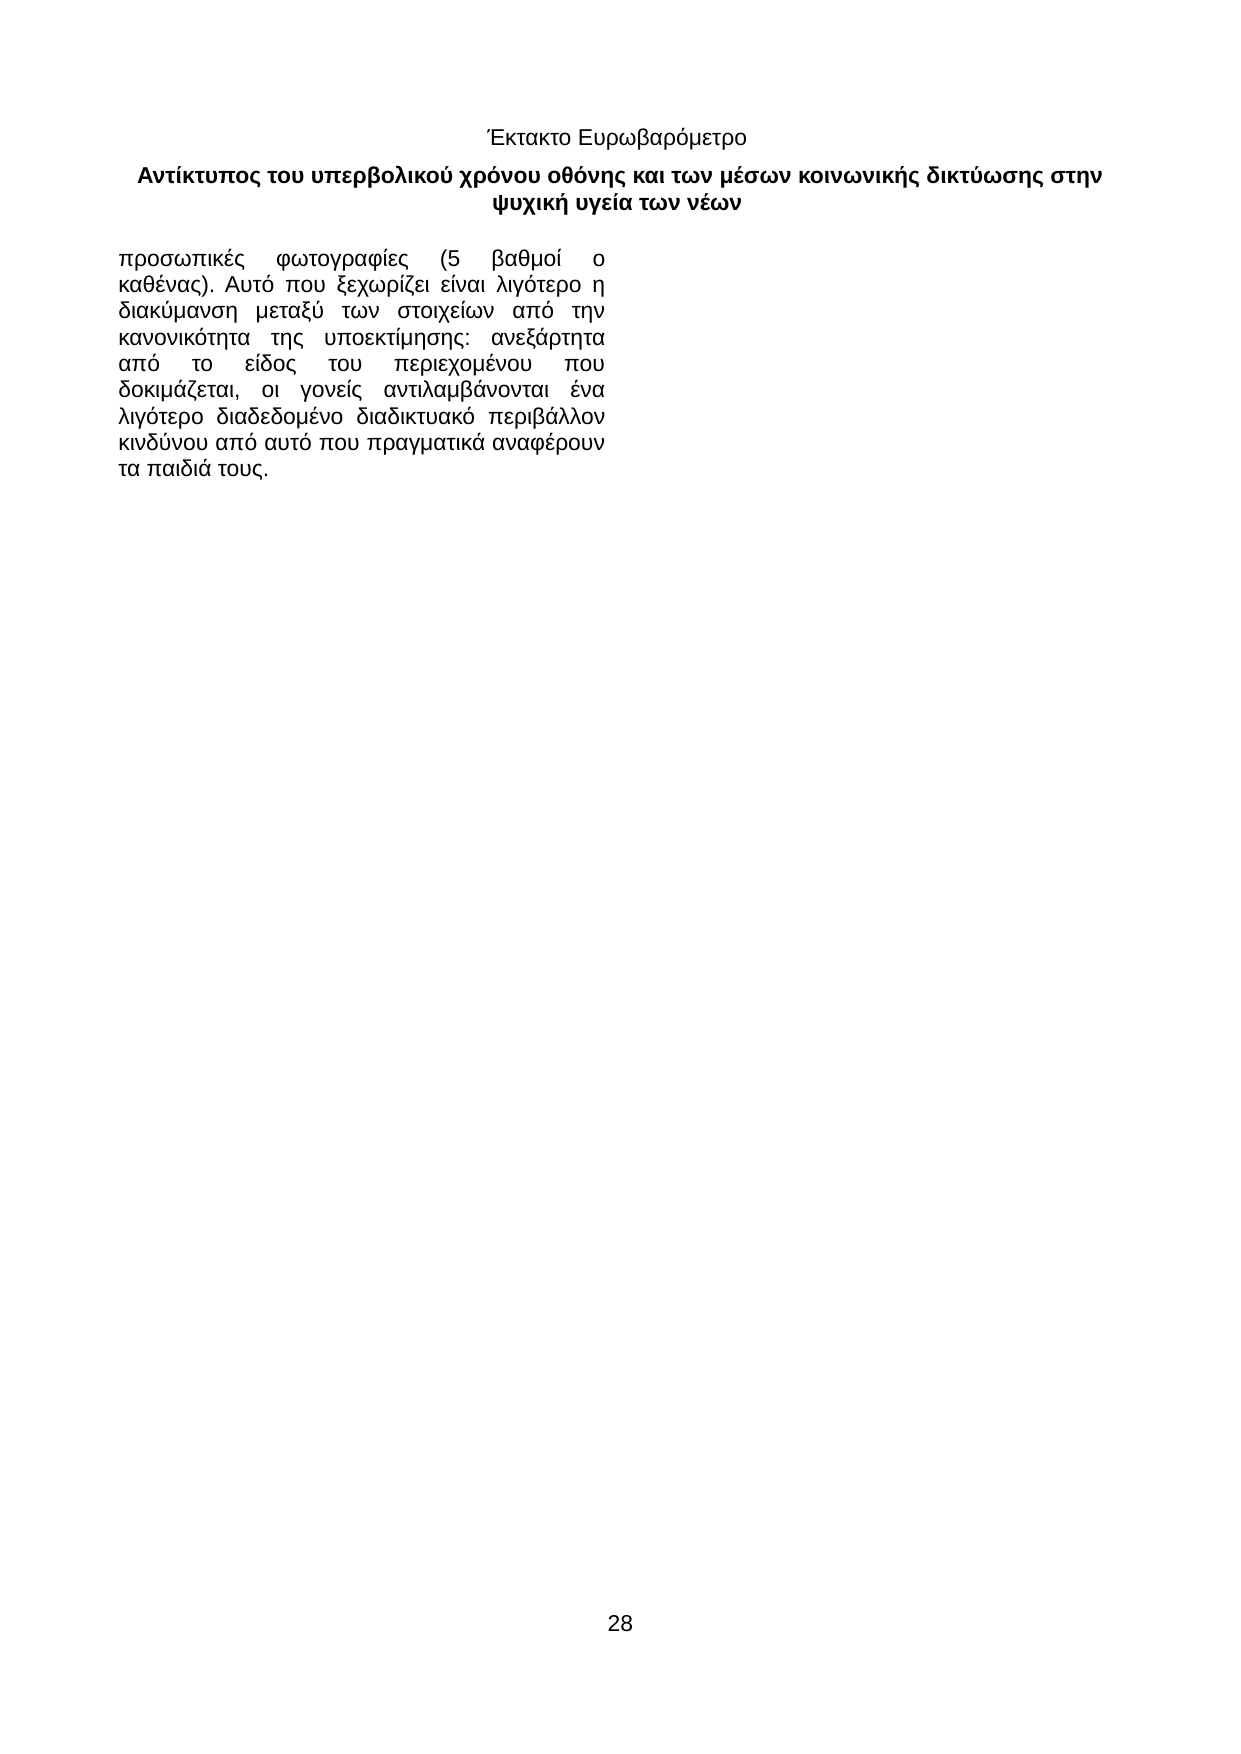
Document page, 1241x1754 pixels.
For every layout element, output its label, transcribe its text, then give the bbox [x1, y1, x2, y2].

text προσωπικές φωτογραφίες (5 βαθμοί ο καθένας). Αυτό που ξεχωρίζει είναι λιγότερο η διακύμανση μεταξύ των στοιχείων από την κανονικότητα της υποεκτίμησης: ανεξάρτητα από το είδος του περιεχομένου που δοκιμάζεται, οι γονείς αντιλαμβάνονται ένα λιγότερο διαδεδομένο διαδικτυακό περιβάλλον κινδύνου από αυτό που πραγματικά αναφέρουν τα παιδιά τους. [118, 244, 605, 482]
